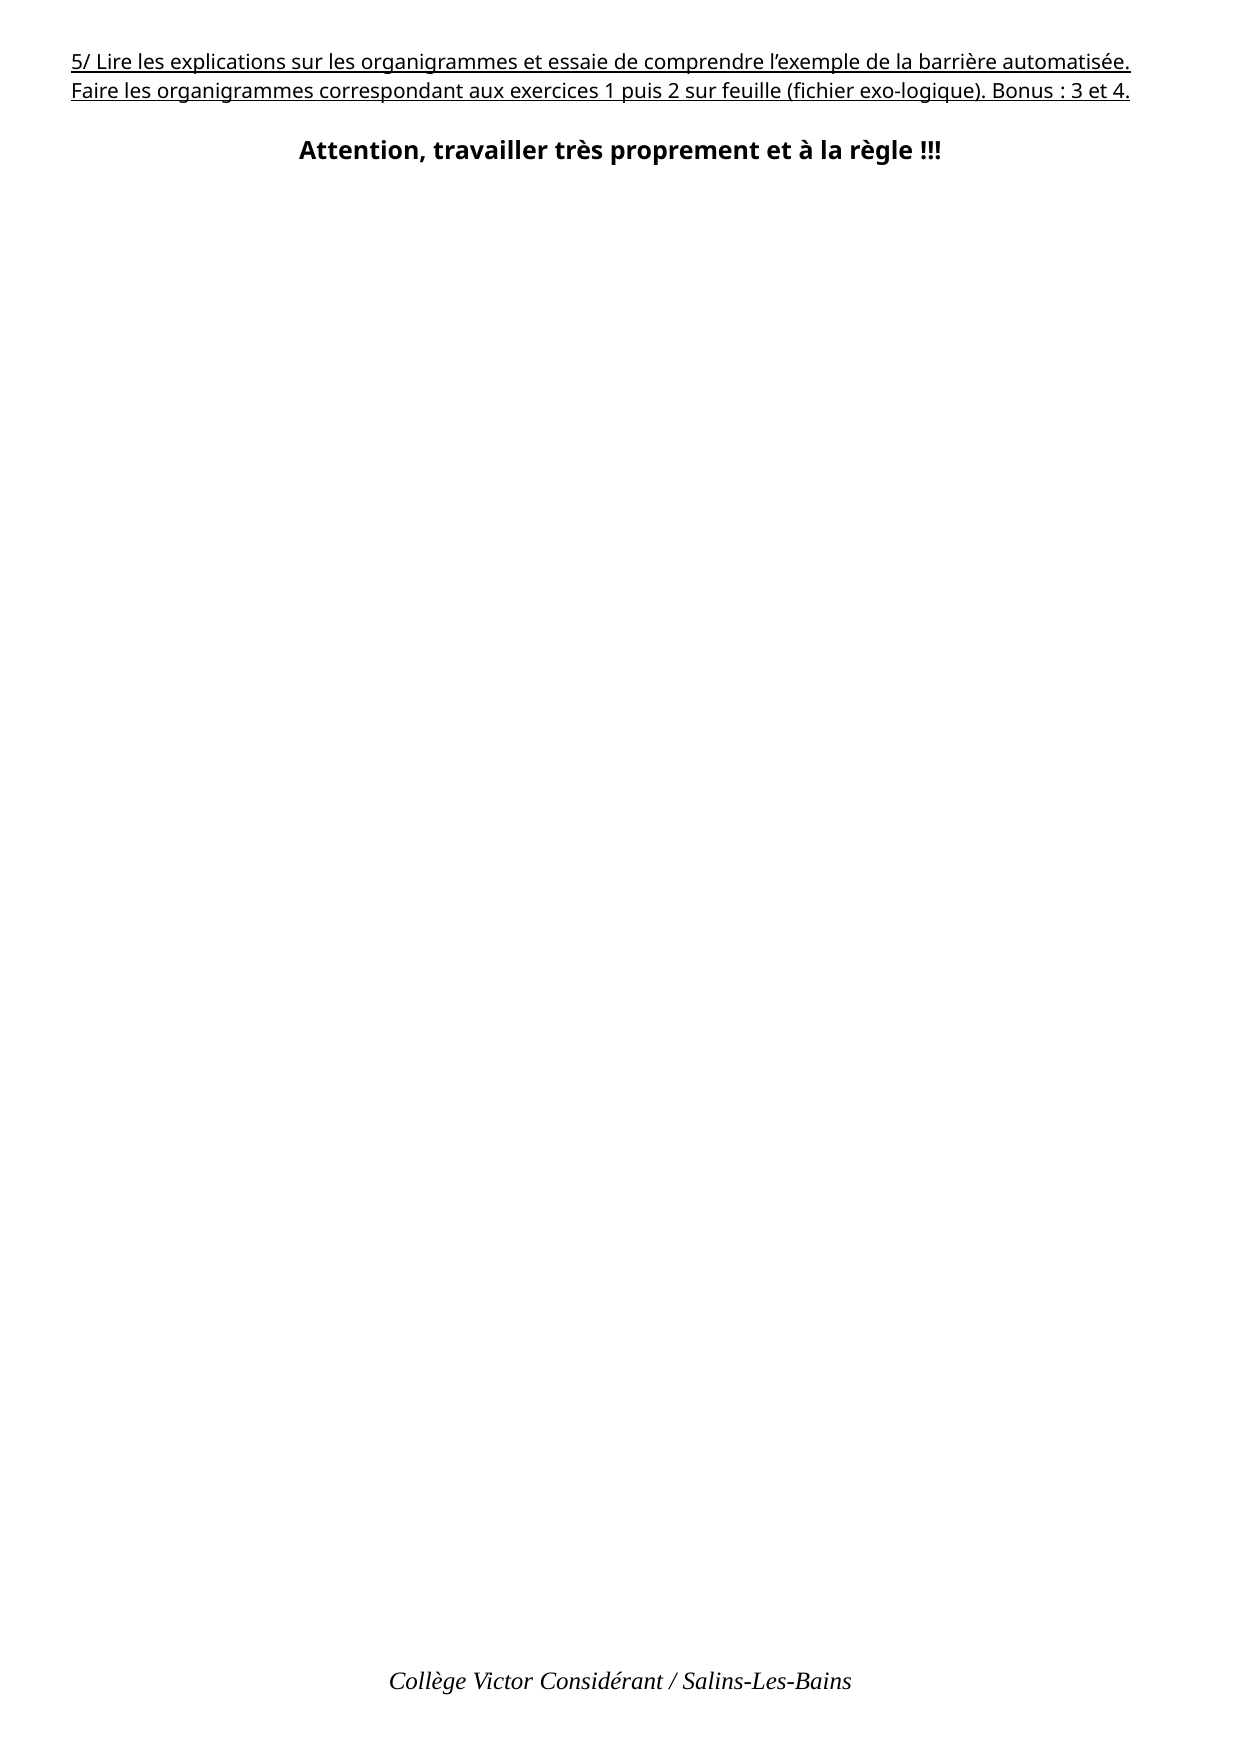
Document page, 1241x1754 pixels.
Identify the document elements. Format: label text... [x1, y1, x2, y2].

text Attention, travailler très proprement et à la règle !!! [71, 133, 1169, 167]
text 5/ Lire les explications sur les organigrammes et essaie de comprendre l’exemple de la barrière automatisée. [71, 47, 1169, 76]
text Faire les organigrammes correspondant aux exercices 1 puis 2 sur feuille (fichier exo-logique). Bonus : 3 et 4. [71, 76, 1169, 104]
